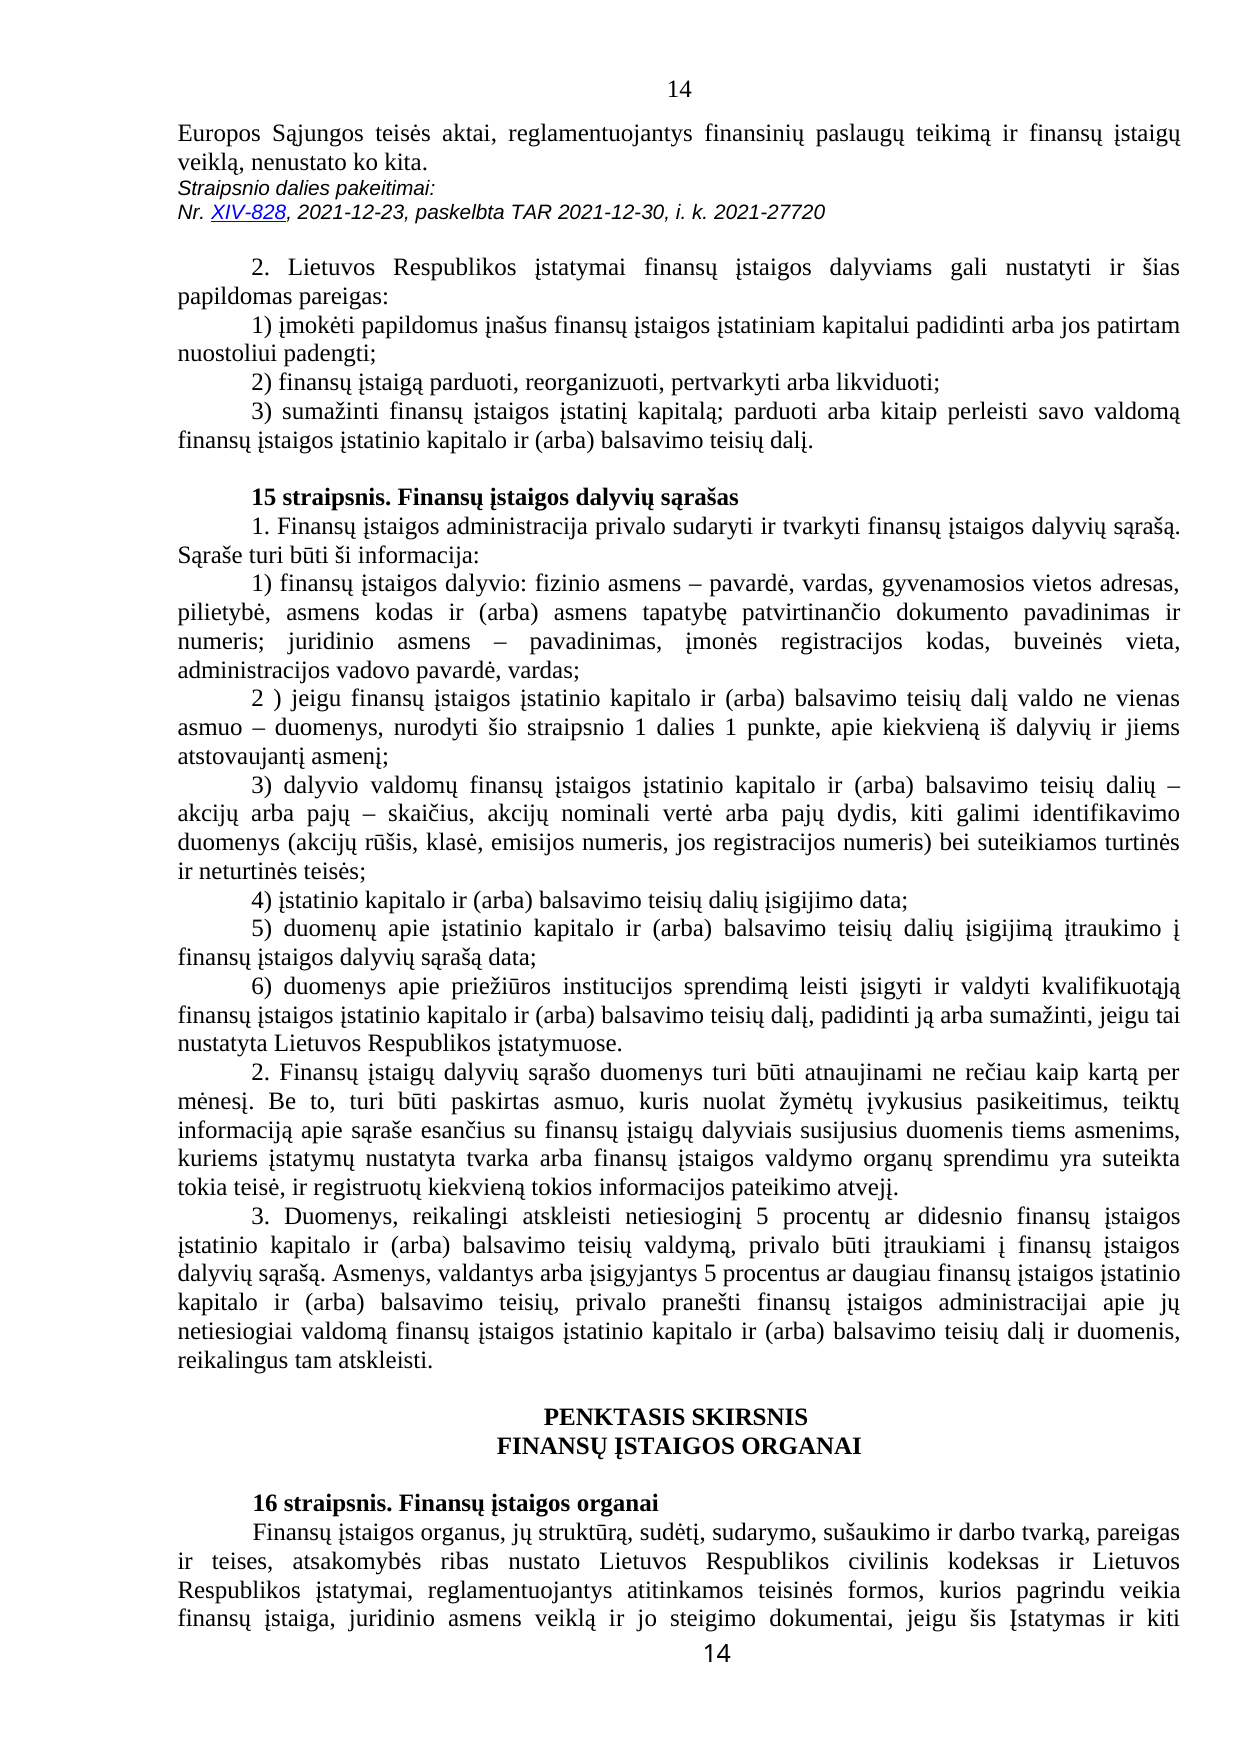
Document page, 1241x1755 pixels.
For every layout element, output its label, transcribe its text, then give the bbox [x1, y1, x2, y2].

text 1) įmokėti papildomus įnašus finansų įstaigos įstatiniam kapitalui padidinti arba jos patirtam nuostoliui padengti; [177, 310, 1181, 367]
text PENKTASIS SKIRSNIS [177, 1402, 1181, 1431]
text Europos Sąjungos teisės aktai, reglamentuojantys finansinių paslaugų teikimą ir finansų įstaigų veiklą, nenustato ko kita. [177, 118, 1181, 176]
text 3. Duomenys, reikalingi atskleisti netiesioginį 5 procentų ar didesnio finansų įstaigos įstatinio kapitalo ir (arba) balsavimo teisių valdymą, privalo būti įtraukiami į finansų įstaigos dalyvių sąrašą. Asmenys, valdantys arba įsigyjantys 5 procentus ar daugiau finansų įstaigos įstatinio kapitalo ir (arba) balsavimo teisių, privalo pranešti finansų įstaigos administracijai apie jų netiesiogiai valdomą finansų įstaigos įstatinio kapitalo ir (arba) balsavimo teisių dalį ir duomenis, reikalingus tam atskleisti. [177, 1201, 1181, 1373]
text 3) dalyvio valdomų finansų įstaigos įstatinio kapitalo ir (arba) balsavimo teisių dalių – akcijų arba pajų – skaičius, akcijų nominali vertė arba pajų dydis, kiti galimi identifikavimo duomenys (akcijų rūšis, klasė, emisijos numeris, jos registracijos numeris) bei suteikiamos turtinės ir neturtinės teisės; [177, 770, 1181, 885]
text 15 straipsnis. Finansų įstaigos dalyvių sąrašas [177, 482, 1181, 511]
text 16 straipsnis. Finansų įstaigos organai [177, 1488, 1181, 1517]
text Straipsnio dalies pakeitimai: [177, 176, 1181, 199]
text FINANSŲ ĮSTAIGOS ORGANAI [177, 1431, 1181, 1460]
text 1. Finansų įstaigos administracija privalo sudaryti ir tvarkyti finansų įstaigos dalyvių sąrašą. Sąraše turi būti ši informacija: [177, 511, 1181, 568]
text 6) duomenys apie priežiūros institucijos sprendimą leisti įsigyti ir valdyti kvalifikuotąją finansų įstaigos įstatinio kapitalo ir (arba) balsavimo teisių dalį, padidinti ją arba sumažinti, jeigu tai nustatyta Lietuvos Respublikos įstatymuose. [177, 971, 1181, 1057]
text 1) finansų įstaigos dalyvio: fizinio asmens – pavardė, vardas, gyvenamosios vietos adresas, pilietybė, asmens kodas ir (arba) asmens tapatybę patvirtinančio dokumento pavadinimas ir numeris; juridinio asmens – pavadinimas, įmonės registracijos kodas, buveinės vieta, administracijos vadovo pavardė, vardas; [177, 568, 1181, 683]
text Nr. XIV-828, 2021-12-23, paskelbta TAR 2021-12-30, i. k. 2021-27720 [177, 199, 1181, 223]
text 3) sumažinti finansų įstaigos įstatinį kapitalą; parduoti arba kitaip perleisti savo valdomą finansų įstaigos įstatinio kapitalo ir (arba) balsavimo teisių dalį. [177, 396, 1181, 453]
text 2 ) jeigu finansų įstaigos įstatinio kapitalo ir (arba) balsavimo teisių dalį valdo ne vienas asmuo – duomenys, nurodyti šio straipsnio 1 dalies 1 punkte, apie kiekvieną iš dalyvių ir jiems atstovaujantį asmenį; [177, 683, 1181, 770]
text Finansų įstaigos organus, jų struktūrą, sudėtį, sudarymo, sušaukimo ir darbo tvarką, pareigas ir teises, atsakomybės ribas nustato Lietuvos Respublikos civilinis kodeksas ir Lietuvos Respublikos įstatymai, reglamentuojantys atitinkamos teisinės formos, kurios pagrindu veikia finansų įstaiga, juridinio asmens veiklą ir jo steigimo dokumentai, jeigu šis Įstatymas ir kiti [177, 1517, 1181, 1632]
text 2. Lietuvos Respublikos įstatymai finansų įstaigos dalyviams gali nustatyti ir šias papildomas pareigas: [177, 252, 1181, 310]
text 2) finansų įstaigą parduoti, reorganizuoti, pertvarkyti arba likviduoti; [177, 367, 1181, 396]
text 4) įstatinio kapitalo ir (arba) balsavimo teisių dalių įsigijimo data; [177, 885, 1181, 913]
text 2. Finansų įstaigų dalyvių sąrašo duomenys turi būti atnaujinami ne rečiau kaip kartą per mėnesį. Be to, turi būti paskirtas asmuo, kuris nuolat žymėtų įvykusius pasikeitimus, teiktų informaciją apie sąraše esančius su finansų įstaigų dalyviais susijusius duomenis tiems asmenims, kuriems įstatymų nustatyta tvarka arba finansų įstaigos valdymo organų sprendimu yra suteikta tokia teisė, ir registruotų kiekvieną tokios informacijos pateikimo atvejį. [177, 1057, 1181, 1201]
text 5) duomenų apie įstatinio kapitalo ir (arba) balsavimo teisių dalių įsigijimą įtraukimo į finansų įstaigos dalyvių sąrašą data; [177, 913, 1181, 971]
